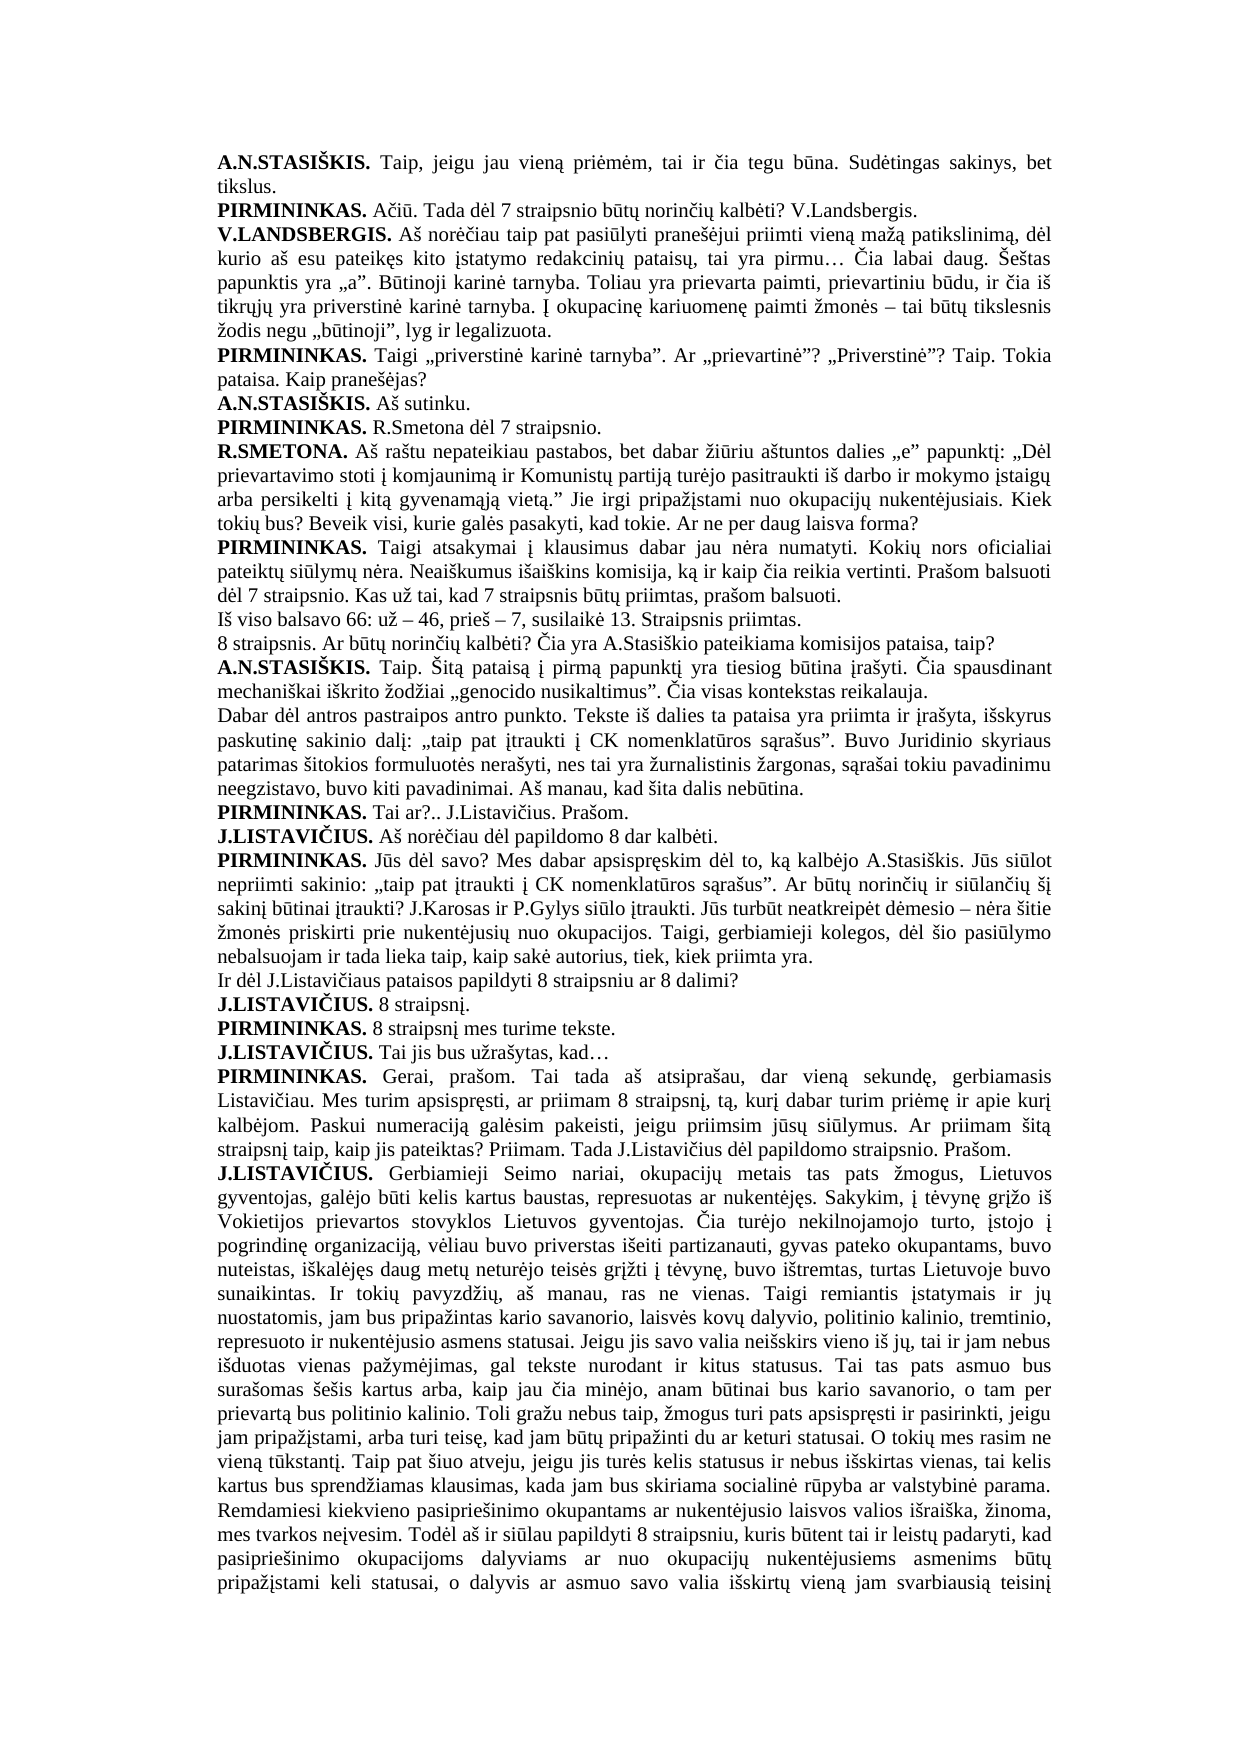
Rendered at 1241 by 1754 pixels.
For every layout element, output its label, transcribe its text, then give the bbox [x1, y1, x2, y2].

text R.SMETONA. Aš raštu nepateikiau pastabos, bet dabar žiūriu aštuntos dalies „e” papunktį: „Dėl prievartavimo stoti į komjaunimą ir Komunistų partiją turėjo pasitraukti iš darbo ir mokymo įstaigų arba persikelti į kitą gyvenamąją vietą.” Jie irgi pripažįstami nuo okupacijų nukentėjusiais. Kiek tokių bus? Beveik visi, kurie galės pasakyti, kad tokie. Ar ne per daug laisva forma? [217, 439, 1053, 535]
text A.N.STASIŠKIS. Taip, jeigu jau vieną priėmėm, tai ir čia tegu būna. Sudėtingas sakinys, bet tikslus. [217, 150, 1053, 198]
text A.N.STASIŠKIS. Taip. Šitą pataisą į pirmą papunktį yra tiesiog būtina įrašyti. Čia spausdinant mechaniškai iškrito žodžiai „genocido nusikaltimus”. Čia visas kontekstas reikalauja. [217, 655, 1053, 703]
text PIRMININKAS. Ačiū. Tada dėl 7 straipsnio būtų norinčių kalbėti? V.Landsbergis. [217, 198, 1053, 222]
text PIRMININKAS. R.Smetona dėl 7 straipsnio. [217, 415, 1053, 439]
text J.LISTAVIČIUS. 8 straipsnį. [217, 992, 1053, 1016]
text PIRMININKAS. Tai ar?.. J.Listavičius. Prašom. [217, 800, 1053, 824]
text PIRMININKAS. 8 straipsnį mes turime tekste. [217, 1016, 1053, 1040]
text PIRMININKAS. Gerai, prašom. Tai tada aš atsiprašau, dar vieną sekundę, gerbiamasis Listavičiau. Mes turim apsispręsti, ar priimam 8 straipsnį, tą, kurį dabar turim priėmę ir apie kurį kalbėjom. Paskui numeraciją galėsim pakeisti, jeigu priimsim jūsų siūlymus. Ar priimam šitą straipsnį taip, kaip jis pateiktas? Priimam. Tada J.Listavičius dėl papildomo straipsnio. Prašom. [217, 1064, 1053, 1161]
text Iš viso balsavo 66: už – 46, prieš – 7, susilaikė 13. Straipsnis priimtas. [217, 607, 1053, 631]
text J.LISTAVIČIUS. Tai jis bus užrašytas, kad… [217, 1040, 1053, 1064]
text PIRMININKAS. Taigi „priverstinė karinė tarnyba”. Ar „prievartinė”? „Priverstinė”? Taip. Tokia pataisa. Kaip pranešėjas? [217, 342, 1053, 391]
text J.LISTAVIČIUS. Aš norėčiau dėl papildomo 8 dar kalbėti. [217, 824, 1053, 848]
text J.LISTAVIČIUS. Gerbiamieji Seimo nariai, okupacijų metais tas pats žmogus, Lietuvos gyventojas, galėjo būti kelis kartus baustas, represuotas ar nukentėjęs. Sakykim, į tėvynę grįžo iš Vokietijos prievartos stovyklos Lietuvos gyventojas. Čia turėjo nekilnojamojo turto, įstojo į pogrindinę organizaciją, vėliau buvo priverstas išeiti partizanauti, gyvas pateko okupantams, buvo nuteistas, iškalėjęs daug metų neturėjo teisės grįžti į tėvynę, buvo ištremtas, turtas Lietuvoje buvo sunaikintas. Ir tokių pavyzdžių, aš manau, ras ne vienas. Taigi remiantis įstatymais ir jų nuostatomis, jam bus pripažintas kario savanorio, laisvės kovų dalyvio, politinio kalinio, tremtinio, represuoto ir nukentėjusio asmens statusai. Jeigu jis savo valia neišskirs vieno iš jų, tai ir jam nebus išduotas vienas pažymėjimas, gal tekste nurodant ir kitus statusus. Tai tas pats asmuo bus surašomas šešis kartus arba, kaip jau čia minėjo, anam būtinai bus kario savanorio, o tam per prievartą bus politinio kalinio. Toli gražu nebus taip, žmogus turi pats apsispręsti ir pasirinkti, jeigu jam pripažįstami, arba turi teisę, kad jam būtų pripažinti du ar keturi statusai. O tokių mes rasim ne vieną tūkstantį. Taip pat šiuo atveju, jeigu jis turės kelis statusus ir nebus išskirtas vienas, tai kelis kartus bus sprendžiamas klausimas, kada jam bus skiriama socialinė rūpyba ar valstybinė parama. Remdamiesi kiekvieno pasipriešinimo okupantams ar nukentėjusio laisvos valios išraiška, žinoma, mes tvarkos neįvesim. Todėl aš ir siūlau papildyti 8 straipsniu, kuris būtent tai ir leistų padaryti, kad pasipriešinimo okupacijoms dalyviams ar nuo okupacijų nukentėjusiems asmenims būtų pripažįstami keli statusai, o dalyvis ar asmuo savo valia išskirtų vieną jam svarbiausią teisinį [217, 1161, 1053, 1594]
text Dabar dėl antros pastraipos antro punkto. Tekste iš dalies ta pataisa yra priimta ir įrašyta, išskyrus paskutinę sakinio dalį: „taip pat įtraukti į CK nomenklatūros sąrašus”. Buvo Juridinio skyriaus patarimas šitokios formuluotės nerašyti, nes tai yra žurnalistinis žargonas, sąrašai tokiu pavadinimu neegzistavo, buvo kiti pavadinimai. Aš manau, kad šita dalis nebūtina. [217, 703, 1053, 800]
text A.N.STASIŠKIS. Aš sutinku. [217, 391, 1053, 415]
text 8 straipsnis. Ar būtų norinčių kalbėti? Čia yra A.Stasiškio pateikiama komisijos pataisa, taip? [217, 631, 1053, 655]
text Ir dėl J.Listavičiaus pataisos papildyti 8 straipsniu ar 8 dalimi? [217, 968, 1053, 992]
text V.LANDSBERGIS. Aš norėčiau taip pat pasiūlyti pranešėjui priimti vieną mažą patikslinimą, dėl kurio aš esu pateikęs kito įstatymo redakcinių pataisų, tai yra pirmu… Čia labai daug. Šeštas papunktis yra „a”. Būtinoji karinė tarnyba. Toliau yra prievarta paimti, prievartiniu būdu, ir čia iš tikrųjų yra priverstinė karinė tarnyba. Į okupacinę kariuomenę paimti žmonės – tai būtų tikslesnis žodis negu „būtinoji”, lyg ir legalizuota. [217, 222, 1053, 342]
text PIRMININKAS. Taigi atsakymai į klausimus dabar jau nėra numatyti. Kokių nors oficialiai pateiktų siūlymų nėra. Neaiškumus išaiškins komisija, ką ir kaip čia reikia vertinti. Prašom balsuoti dėl 7 straipsnio. Kas už tai, kad 7 straipsnis būtų priimtas, prašom balsuoti. [217, 535, 1053, 607]
text PIRMININKAS. Jūs dėl savo? Mes dabar apsispręskim dėl to, ką kalbėjo A.Stasiškis. Jūs siūlot nepriimti sakinio: „taip pat įtraukti į CK nomenklatūros sąrašus”. Ar būtų norinčių ir siūlančių šį sakinį būtinai įtraukti? J.Karosas ir P.Gylys siūlo įtraukti. Jūs turbūt neatkreipėt dėmesio – nėra šitie žmonės priskirti prie nukentėjusių nuo okupacijos. Taigi, gerbiamieji kolegos, dėl šio pasiūlymo nebalsuojam ir tada lieka taip, kaip sakė autorius, tiek, kiek priimta yra. [217, 848, 1053, 968]
